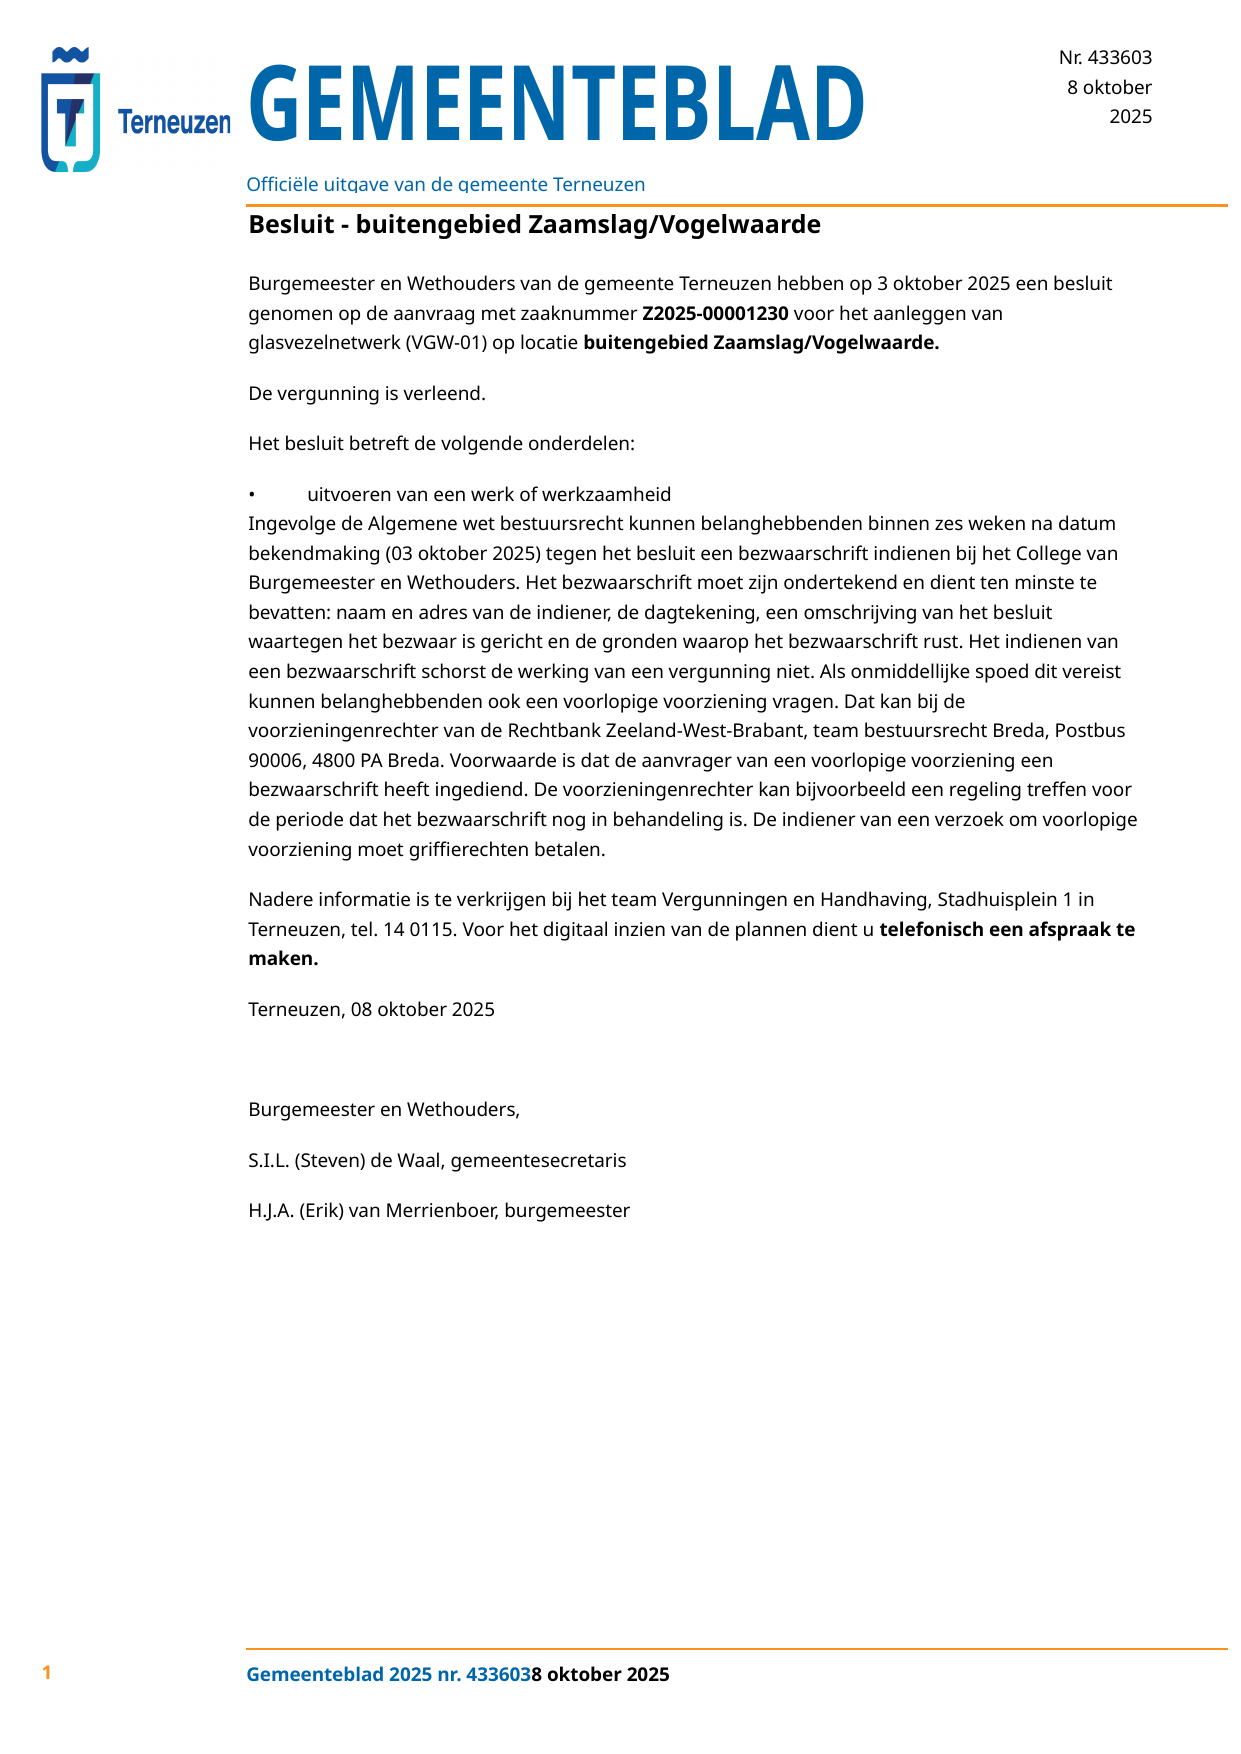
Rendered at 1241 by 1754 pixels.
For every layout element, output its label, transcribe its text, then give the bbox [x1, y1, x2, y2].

text Burgemeester en Wethouders van de gemeente Terneuzen hebben op 3 oktober 2025 een besluit genomen op de aanvraag met zaaknummer Z2025-00001230 voor het aanleggen van glasvezelnetwerk (VGW-01) op locatie buitengebied Zaamslag/Vogelwaarde. [248, 270, 1152, 355]
text Nadere informatie is te verkrijgen bij het team Vergunningen en Handhaving, Stadhuisplein 1 in Terneuzen, tel. 14 0115. Voor het digitaal inzien van de plannen dient u telefonisch een afspraak te maken. [248, 886, 1152, 971]
list uitvoeren van een werk of werkzaamheid [248, 481, 1152, 506]
text Burgemeester en Wethouders, [248, 1097, 1152, 1122]
text De vergunning is verleend. [248, 380, 1152, 406]
picture [41, 47, 231, 172]
text Ingevolge de Algemene wet bestuursrecht kunnen belanghebbenden binnen zes weken na datum bekendmaking (03 oktober 2025) tegen het besluit een bezwaarschrift indienen bij het College van Burgemeester en Wethouders. Het bezwaarschrift moet zijn ondertekend en dient ten minste te bevatten: naam en adres van de indiener, de dagtekening, een omschrijving van het besluit waartegen het bezwaar is gericht en de gronden waarop het bezwaarschrift rust. Het indienen van een bezwaarschrift schorst de werking van een vergunning niet. Als onmiddellijke spoed dit vereist kunnen belanghebbenden ook een voorlopige voorziening vragen. Dat kan bij de voorzieningenrechter van de Rechtbank Zeeland-West-Brabant, team bestuursrecht Breda, Postbus 90006, 4800 PA Breda. Voorwaarde is dat de aanvrager van een voorlopige voorziening een bezwaarschrift heeft ingediend. De voorzieningenrechter kan bijvoorbeeld een regeling treffen voor de periode dat het bezwaarschrift nog in behandeling is. De indiener van een verzoek om voorlopige voorziening moet griffierechten betalen. [248, 510, 1152, 861]
text Het besluit betreft de volgende onderdelen: [248, 430, 1152, 456]
text S.I.L. (Steven) de Waal, gemeentesecretaris [248, 1147, 1152, 1173]
text Terneuzen, 08 oktober 2025 [248, 996, 1152, 1021]
text H.J.A. (Erik) van Merrienboer, burgemeester [248, 1197, 1152, 1223]
text Besluit - buitengebied Zaamslag/Vogelwaarde [248, 207, 1152, 241]
